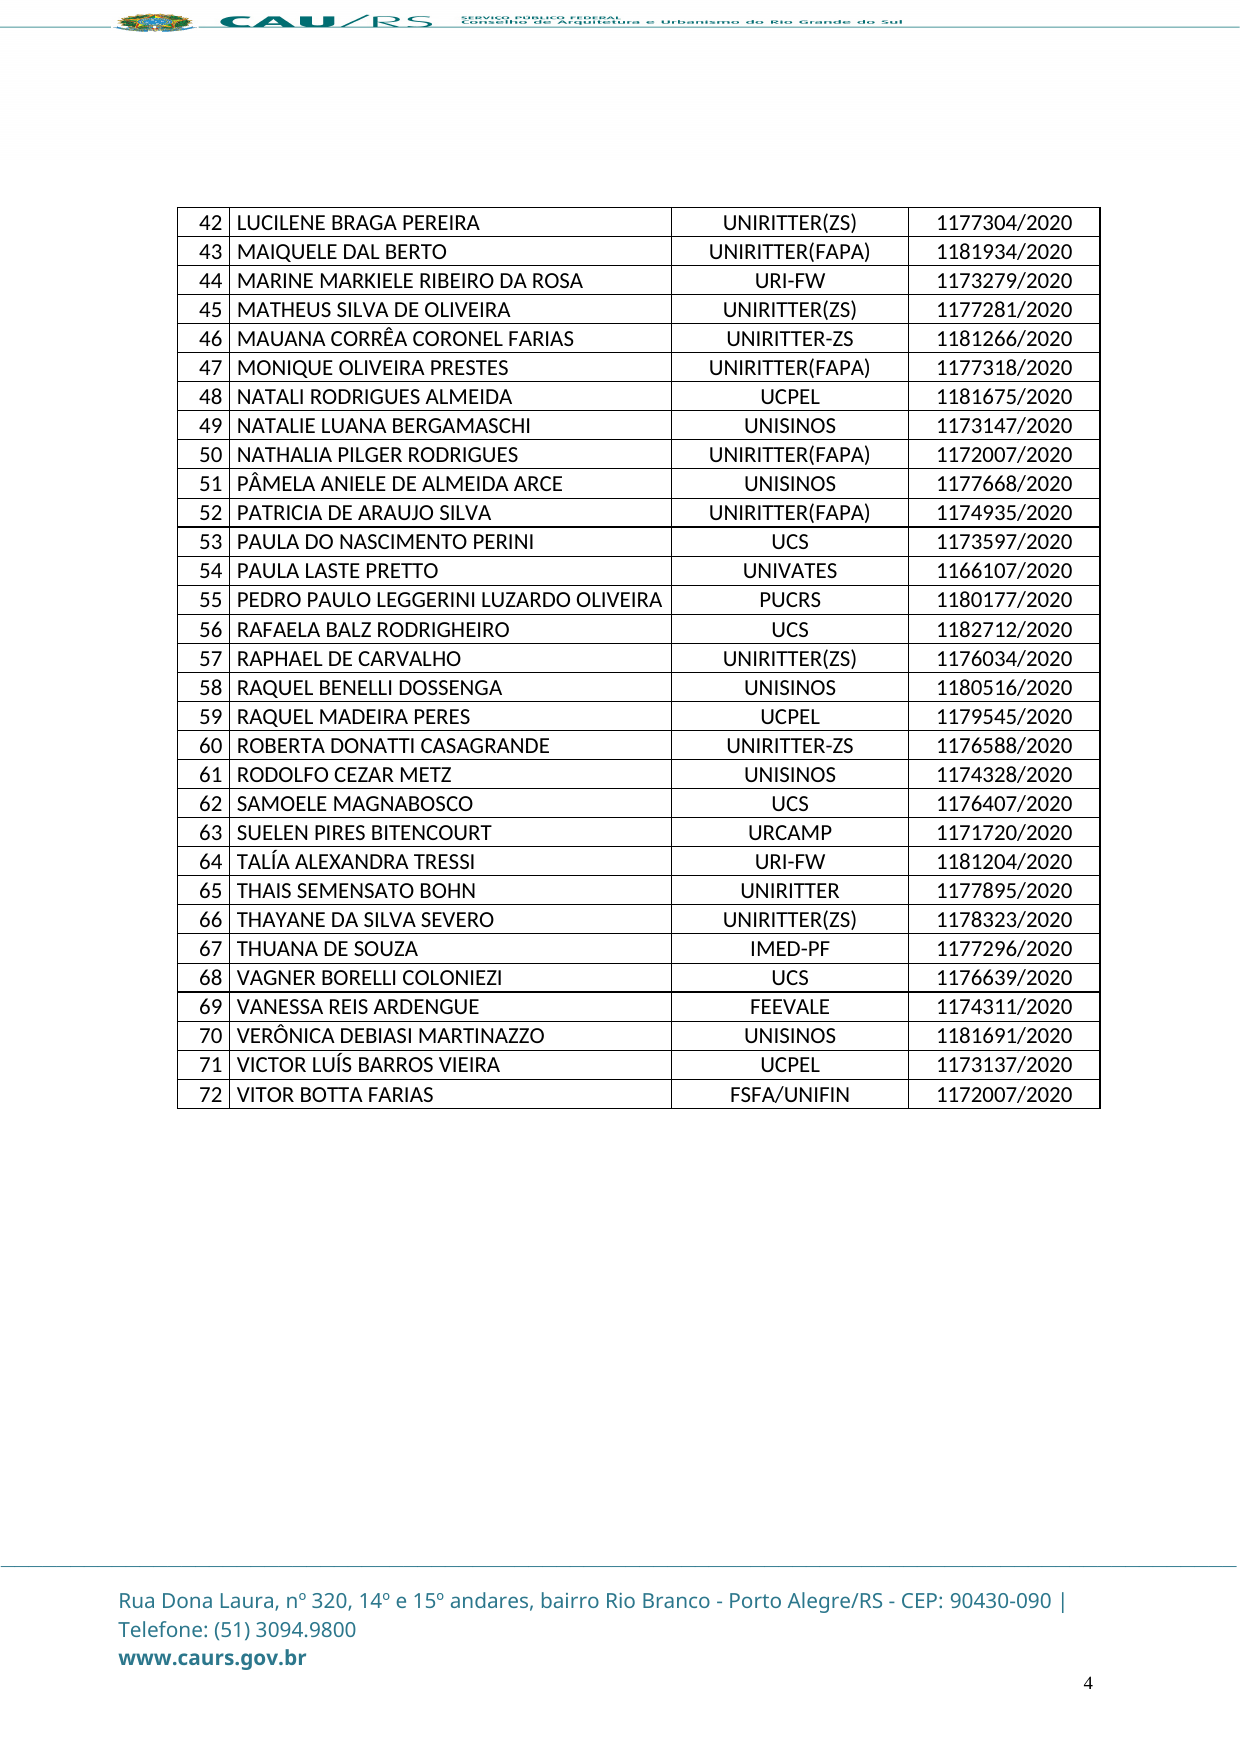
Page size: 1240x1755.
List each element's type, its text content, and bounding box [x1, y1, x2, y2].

table_cell 1174328/2020 [909, 760, 1099, 788]
table_cell 56 [178, 615, 229, 643]
table_cell 50 [178, 440, 229, 468]
table_cell RAQUEL MADEIRA PERES [230, 702, 671, 730]
table_cell URI-FW [672, 266, 908, 294]
table_cell 59 [178, 702, 229, 730]
table_cell UNISINOS [672, 760, 908, 788]
table_cell RODOLFO CEZAR METZ [230, 760, 671, 788]
table_cell 1178323/2020 [909, 905, 1099, 933]
table_cell 65 [178, 876, 229, 904]
table_cell VICTOR LUÍS BARROS VIEIRA [230, 1051, 671, 1079]
table_cell 1182712/2020 [909, 615, 1099, 643]
table_cell 52 [178, 499, 229, 526]
table_cell UNIRITTER-ZS [672, 324, 908, 352]
table_cell 1173147/2020 [909, 411, 1099, 439]
table_cell UNIRITTER(FAPA) [672, 440, 908, 468]
table_cell UCPEL [672, 702, 908, 730]
table_cell 72 [178, 1080, 229, 1108]
table_cell LUCILENE BRAGA PEREIRA [230, 208, 671, 236]
table_cell 58 [178, 673, 229, 701]
table_cell URI-FW [672, 847, 908, 875]
table_cell 46 [178, 324, 229, 352]
table_cell 49 [178, 411, 229, 439]
table_cell IMED-PF [672, 934, 908, 962]
table_cell THAYANE DA SILVA SEVERO [230, 905, 671, 933]
table_cell SUELEN PIRES BITENCOURT [230, 818, 671, 846]
table_cell UNIRITTER(ZS) [672, 905, 908, 933]
table_cell 1166107/2020 [909, 557, 1099, 584]
table_cell 60 [178, 731, 229, 759]
table_cell VERÔNICA DEBIASI MARTINAZZO [230, 1022, 671, 1049]
table_cell 43 [178, 237, 229, 265]
table_cell UNIRITTER(ZS) [672, 644, 908, 672]
table_cell 1172007/2020 [909, 440, 1099, 468]
table_cell UNISINOS [672, 411, 908, 439]
table_cell PAULA DO NASCIMENTO PERINI [230, 528, 671, 556]
table_cell UNIRITTER [672, 876, 908, 904]
table_cell 1176034/2020 [909, 644, 1099, 672]
table_cell 51 [178, 469, 229, 497]
table_cell 1172007/2020 [909, 1080, 1099, 1108]
table_cell 63 [178, 818, 229, 846]
table_cell 71 [178, 1051, 229, 1079]
table_cell 44 [178, 266, 229, 294]
table_cell NATHALIA PILGER RODRIGUES [230, 440, 671, 468]
table_cell UNIRITTER-ZS [672, 731, 908, 759]
table_cell 45 [178, 295, 229, 323]
table_cell 62 [178, 789, 229, 817]
table_cell UNIRITTER(FAPA) [672, 499, 908, 526]
table_cell UCS [672, 964, 908, 991]
table_cell FEEVALE [672, 993, 908, 1021]
table_cell ROBERTA DONATTI CASAGRANDE [230, 731, 671, 759]
table_cell RAFAELA BALZ RODRIGHEIRO [230, 615, 671, 643]
table_cell 54 [178, 557, 229, 584]
table_cell 1181204/2020 [909, 847, 1099, 875]
table_cell 1174935/2020 [909, 499, 1099, 526]
table_cell UNISINOS [672, 673, 908, 701]
table_cell 70 [178, 1022, 229, 1049]
table_cell VITOR BOTTA FARIAS [230, 1080, 671, 1108]
table_cell MARINE MARKIELE RIBEIRO DA ROSA [230, 266, 671, 294]
table_cell PUCRS [672, 586, 908, 614]
table_cell RAPHAEL DE CARVALHO [230, 644, 671, 672]
table_cell 48 [178, 382, 229, 410]
table_cell 1177895/2020 [909, 876, 1099, 904]
table_cell UCPEL [672, 382, 908, 410]
table_cell 1173279/2020 [909, 266, 1099, 294]
table_cell PATRICIA DE ARAUJO SILVA [230, 499, 671, 526]
table_cell 66 [178, 905, 229, 933]
table_cell 1180516/2020 [909, 673, 1099, 701]
table_cell 1173597/2020 [909, 528, 1099, 556]
table_cell 67 [178, 934, 229, 962]
table_cell 1174311/2020 [909, 993, 1099, 1021]
table_cell MATHEUS SILVA DE OLIVEIRA [230, 295, 671, 323]
table_cell 1176639/2020 [909, 964, 1099, 991]
table_cell FSFA/UNIFIN [672, 1080, 908, 1108]
table_cell UCS [672, 528, 908, 556]
table_cell VAGNER BORELLI COLONIEZI [230, 964, 671, 991]
table_cell THUANA DE SOUZA [230, 934, 671, 962]
table_cell UCPEL [672, 1051, 908, 1079]
table_cell TALÍA ALEXANDRA TRESSI [230, 847, 671, 875]
table_cell NATALIE LUANA BERGAMASCHI [230, 411, 671, 439]
table_cell 1179545/2020 [909, 702, 1099, 730]
table_cell PÂMELA ANIELE DE ALMEIDA ARCE [230, 469, 671, 497]
table_cell 61 [178, 760, 229, 788]
table_cell SAMOELE MAGNABOSCO [230, 789, 671, 817]
table_cell UCS [672, 615, 908, 643]
table_cell UNIRITTER(ZS) [672, 295, 908, 323]
table_cell UNISINOS [672, 1022, 908, 1049]
table_cell 1180177/2020 [909, 586, 1099, 614]
table_cell 47 [178, 353, 229, 381]
table_cell 1177318/2020 [909, 353, 1099, 381]
table_cell 53 [178, 528, 229, 556]
table_cell UNIRITTER(FAPA) [672, 353, 908, 381]
table_cell 1171720/2020 [909, 818, 1099, 846]
table_cell MONIQUE OLIVEIRA PRESTES [230, 353, 671, 381]
table_cell MAUANA CORRÊA CORONEL FARIAS [230, 324, 671, 352]
table_cell 1181266/2020 [909, 324, 1099, 352]
table_cell RAQUEL BENELLI DOSSENGA [230, 673, 671, 701]
table_cell 1173137/2020 [909, 1051, 1099, 1079]
table_cell URCAMP [672, 818, 908, 846]
table_cell 1177668/2020 [909, 469, 1099, 497]
table_cell 1176588/2020 [909, 731, 1099, 759]
table_cell 1177281/2020 [909, 295, 1099, 323]
table_cell 57 [178, 644, 229, 672]
table_cell 68 [178, 964, 229, 991]
table_cell UNIRITTER(ZS) [672, 208, 908, 236]
table_cell UCS [672, 789, 908, 817]
table_cell 64 [178, 847, 229, 875]
table_cell 1177304/2020 [909, 208, 1099, 236]
table_cell MAIQUELE DAL BERTO [230, 237, 671, 265]
table_cell 69 [178, 993, 229, 1021]
table_cell 1181691/2020 [909, 1022, 1099, 1049]
table_cell 1181675/2020 [909, 382, 1099, 410]
table_cell 1176407/2020 [909, 789, 1099, 817]
table_cell 42 [178, 208, 229, 236]
table_cell THAIS SEMENSATO BOHN [230, 876, 671, 904]
table_cell PAULA LASTE PRETTO [230, 557, 671, 584]
table_cell UNIRITTER(FAPA) [672, 237, 908, 265]
table_cell 1177296/2020 [909, 934, 1099, 962]
table_cell PEDRO PAULO LEGGERINI LUZARDO OLIVEIRA [230, 586, 671, 614]
table_cell 55 [178, 586, 229, 614]
table_cell VANESSA REIS ARDENGUE [230, 993, 671, 1021]
table_cell 1181934/2020 [909, 237, 1099, 265]
table_cell UNIVATES [672, 557, 908, 584]
table_cell NATALI RODRIGUES ALMEIDA [230, 382, 671, 410]
table_cell UNISINOS [672, 469, 908, 497]
